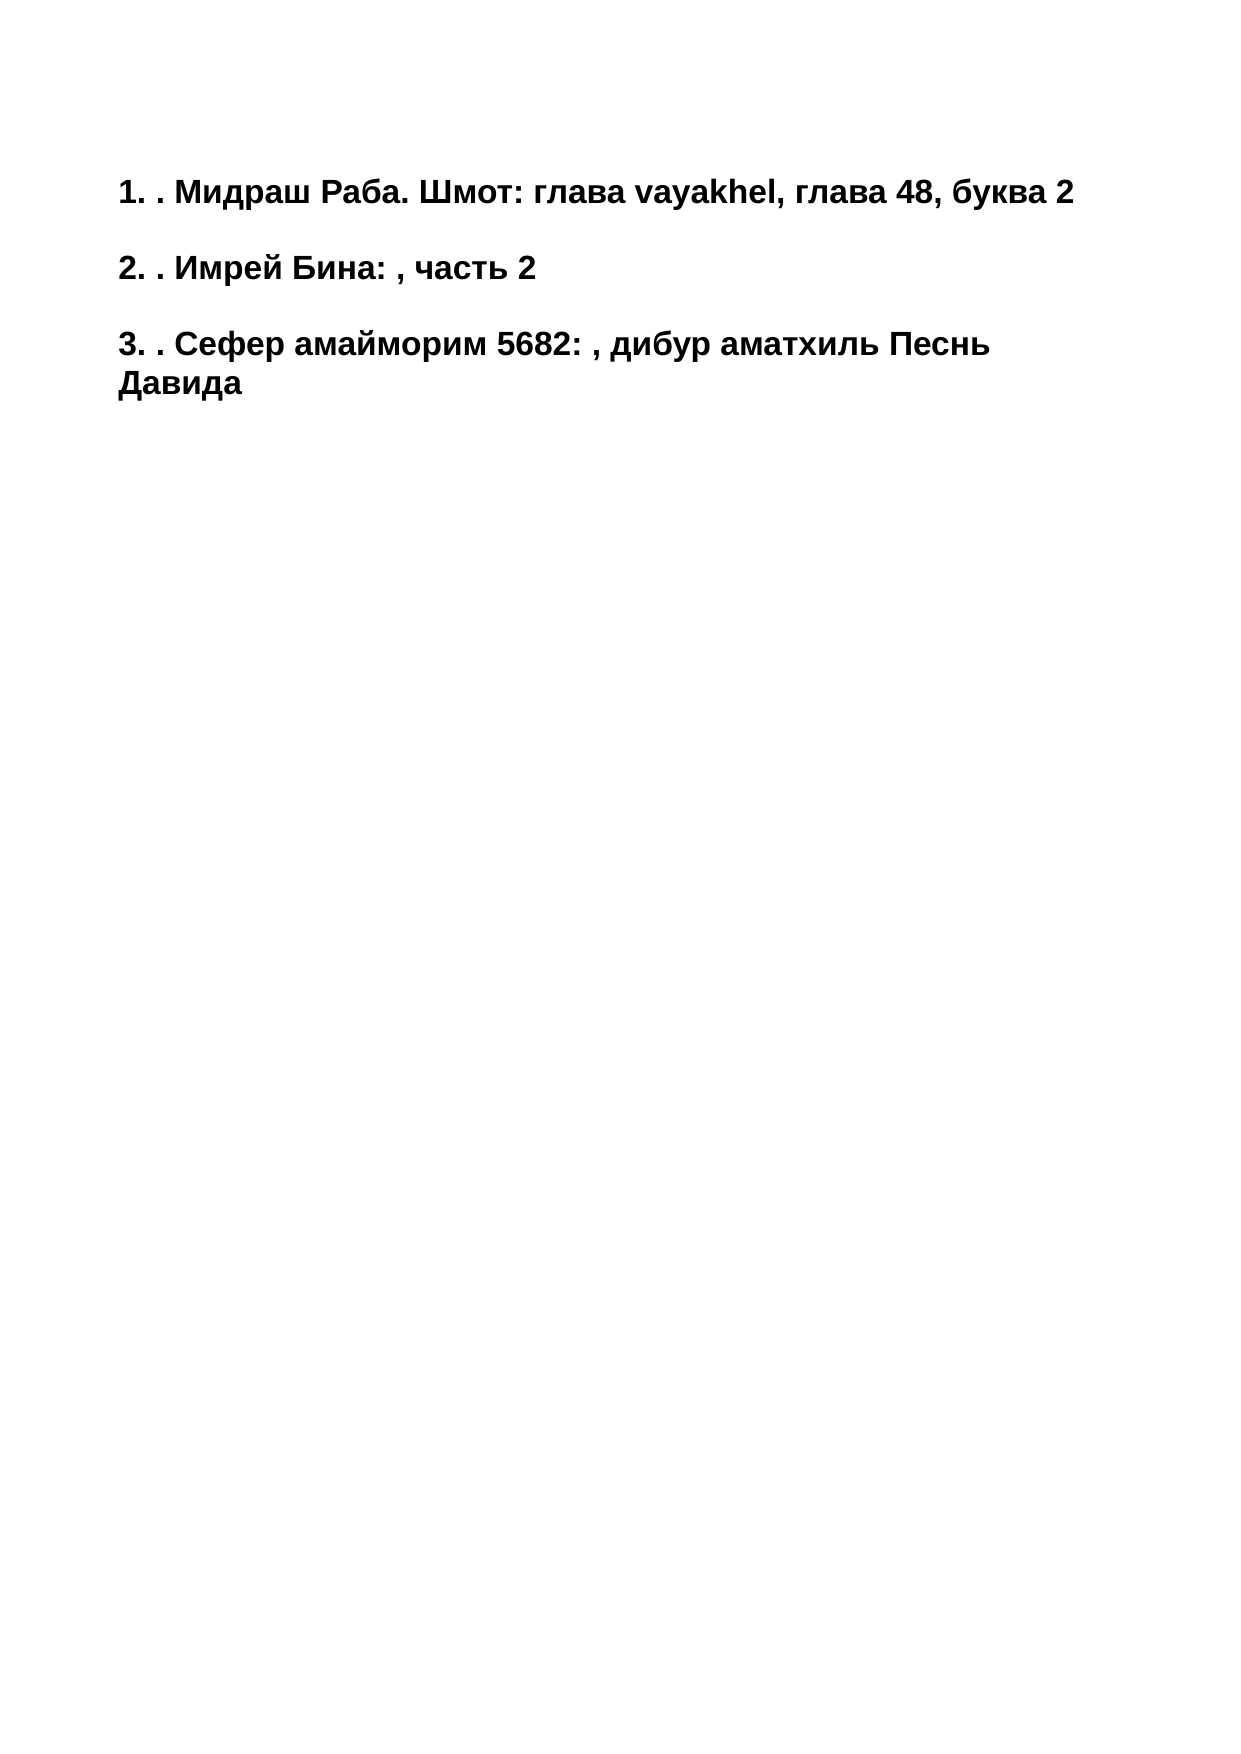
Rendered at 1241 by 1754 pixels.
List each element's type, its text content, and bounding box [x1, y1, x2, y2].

subtitle . Сефер амайморим 5682: , дибур аматхиль Песнь Давида [118, 204, 1122, 233]
subtitle . Мидраш Раба. Шмот: глава vayakhel, глава 48, буква 2 [118, 147, 1122, 176]
subtitle . Имрей Бина: , часть 2 [118, 176, 1122, 204]
